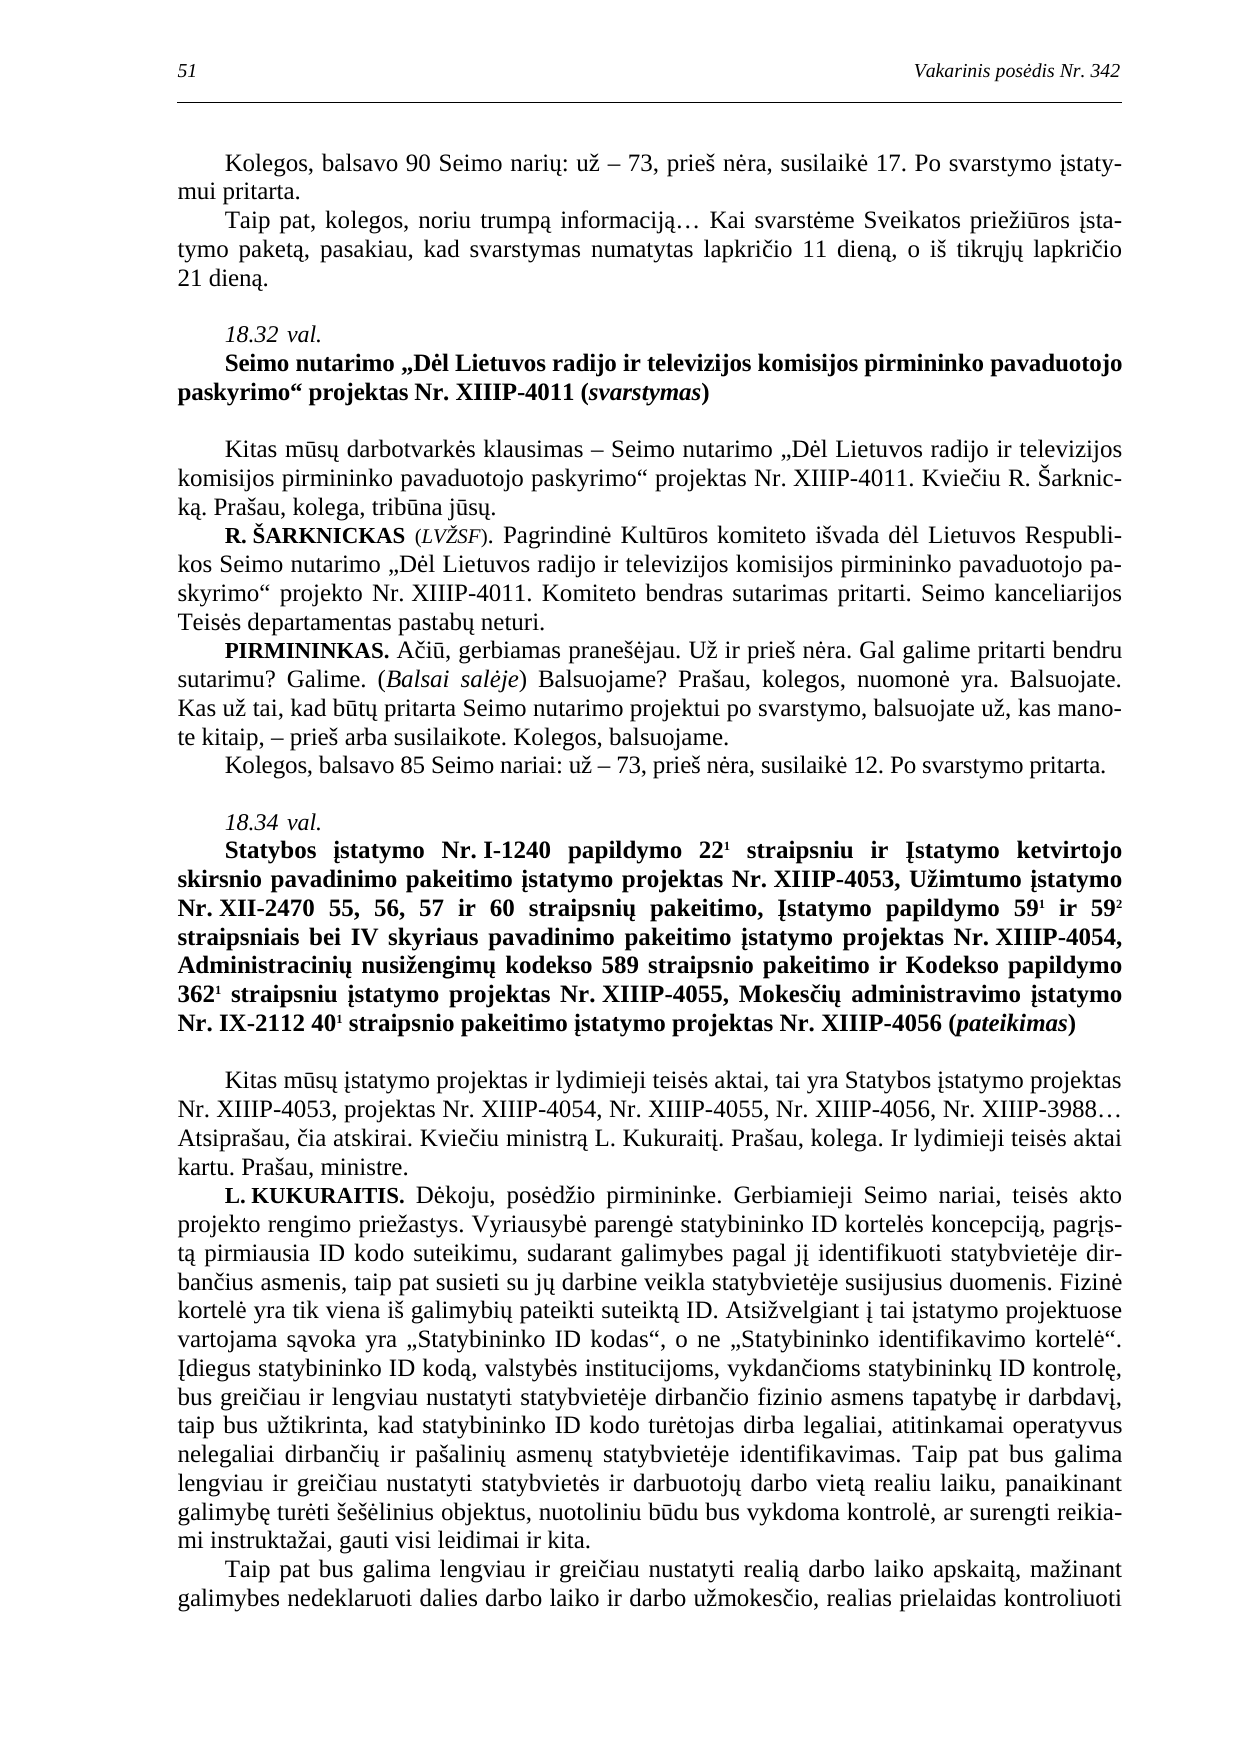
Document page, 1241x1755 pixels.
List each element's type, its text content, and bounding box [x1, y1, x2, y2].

text Taip pat bus ga­li­ma leng­viau ir grei­čiau nu­sta­ty­ti re­a­lią dar­bo lai­ko ap­skai­tą, ma­ži­nant ga­li­my­bes ne­dek­la­ruo­ti da­lies dar­bo lai­ko ir dar­bo už­mo­kes­čio, re­a­lias prie­lai­das kon­tro­liuo­ti [177, 1554, 1122, 1612]
text 18.32 val. [224, 320, 1122, 348]
text Ko­le­gos, bal­sa­vo 85 Sei­mo na­riai: už – 73, prieš nė­ra, su­si­lai­kė 12. Po svars­ty­mo pri­tar­ta. [177, 750, 1122, 779]
text PIRMININKAS. Ačiū, ger­bia­mas pra­ne­šė­jau. Už ir prieš nė­ra. Gal ga­li­me pri­tar­ti ben­dru su­ta­ri­mu? Ga­li­me. (Bal­sai sa­lė­je) Bal­suo­ja­me? Pra­šau, ko­le­gos, nuo­mo­nė yra. Bal­suo­ja­te. Kas už tai, kad bū­tų pri­tar­ta Sei­mo nu­ta­ri­mo pro­jek­tui po svars­ty­mo, bal­suo­ja­te už, kas ma­no­te ki­taip, – prieš ar­ba su­si­lai­ko­te. Ko­le­gos, bal­suo­ja­me. [177, 635, 1122, 750]
text Sei­mo nu­ta­ri­mo „Dėl Lie­tu­vos ra­di­jo ir te­le­vi­zi­jos ko­mi­si­jos pir­mi­nin­ko pa­va­duo­to­jo pa­sky­ri­mo“ pro­jek­tas Nr. XIIIP-4011 (svars­ty­mas) [177, 348, 1122, 405]
text 18.34 val. [224, 808, 1122, 835]
text R. ŠARKNICKAS (LVŽSF). Pa­grin­di­nė Kul­tū­ros ko­mi­te­to iš­va­da dėl Lie­tu­vos Res­pub­li­kos Sei­mo nu­ta­ri­mo „Dėl Lie­tu­vos ra­di­jo ir te­le­vi­zi­jos ko­mi­si­jos pir­mi­nin­ko pa­va­duo­to­jo pa­sky­ri­mo“ pro­jek­to Nr. XIIIP-4011. Ko­mi­te­to ben­dras su­ta­ri­mas pri­tar­ti. Sei­mo kan­ce­lia­ri­jos Tei­sės de­par­ta­men­tas pa­sta­bų ne­tu­ri. [177, 520, 1122, 635]
text Ki­tas mū­sų dar­bo­tvarkės klau­si­mas – Sei­mo nu­ta­ri­mo „Dėl Lie­tu­vos ra­di­jo ir te­le­vi­zi­jos ko­mi­si­jos pir­mi­nin­ko pa­va­duo­to­jo pa­sky­ri­mo“ pro­jek­tas Nr. XIIIP-4011. Kvie­čiu R. Šar­knic­ką. Pra­šau, ko­le­ga, tri­bū­na jū­sų. [177, 434, 1122, 520]
text Ko­le­gos, bal­sa­vo 90 Sei­mo na­rių: už – 73, prieš nė­ra, su­si­lai­kė 17. Po svars­ty­mo įsta­ty­mui pri­tar­ta. [177, 148, 1122, 205]
text Ki­tas mū­sų įsta­ty­mo pro­jek­tas ir ly­di­mie­ji tei­sės ak­tai, tai yra Sta­ty­bos įsta­ty­mo pro­jek­tas Nr. XIIIP-4053, pro­jek­tas Nr. XIIIP-4054, Nr. XIIIP-4055, Nr. XIIIP-4056, Nr. XIIIP-3988… At­si­pra­šau, čia at­ski­rai. Kvie­čiu mi­nist­rą L. Ku­ku­rai­tį. Pra­šau, ko­le­ga. Ir ly­di­mie­ji tei­sės ak­tai kar­tu. Pra­šau, mi­nist­re. [177, 1065, 1122, 1180]
text Taip pat, ko­le­gos, no­riu trum­pą in­for­ma­ci­ją… Kai svars­tė­me Svei­ka­tos prie­žiū­ros įsta­tymo pa­ke­tą, pa­sa­kiau, kad svars­ty­mas nu­ma­ty­tas lap­kri­čio 11 die­ną, o iš tik­rų­jų lap­kri­čio 21 die­ną. [177, 205, 1122, 291]
text L. KUKURAITIS. Dė­ko­ju, po­sė­džio pir­mi­nin­ke. Ger­bia­mie­ji Sei­mo na­riai, tei­sės ak­to pro­jek­to ren­gi­mo prie­žas­tys. Vy­riau­sy­bė pa­ren­gė sta­ty­bi­nin­ko ID kor­te­lės kon­cep­ci­ją, pa­grįs­tą pir­miau­sia ID ko­do su­tei­ki­mu, su­da­rant ga­li­my­bes pa­gal jį iden­ti­fi­kuo­ti sta­tyb­vie­tė­je dir­ban­čius as­me­nis, taip pat su­sie­ti su jų dar­bi­ne veik­la sta­tyb­vie­tė­je su­si­ju­sius duo­me­nis. Fi­zi­nė kor­te­lė yra tik vie­na iš ga­li­my­bių pa­teik­ti su­teik­tą ID. At­si­žvel­giant į tai įsta­ty­mo pro­jek­tuo­se var­to­ja­ma są­vo­ka yra „Sta­ty­bi­nin­ko ID ko­das“, o ne „Sta­ty­bi­nin­ko iden­ti­fi­ka­vi­mo kor­te­lė“. Įdie­gus sta­ty­bi­nin­ko ID ko­dą, vals­ty­bės ins­ti­tu­ci­joms, vyk­dan­čioms sta­ty­bi­nin­kų ID kon­tro­lę, bus grei­čiau ir leng­viau nu­sta­ty­ti sta­tyb­vie­tė­je dir­ban­čio fi­zi­nio as­mens ta­pa­ty­bę ir darb­da­vį, taip bus už­tik­rin­ta, kad sta­ty­bi­nin­ko ID ko­do tu­rė­to­jas dir­ba le­ga­liai, ati­tin­ka­mai ope­ra­ty­vus ne­le­ga­liai dir­ban­čių ir pa­ša­li­nių as­me­nų sta­tyb­vie­tė­je iden­ti­fi­ka­vi­mas. Taip pat bus ga­li­ma leng­viau ir grei­čiau nu­sta­ty­ti sta­tyb­vie­tės ir dar­buo­to­jų dar­bo vie­tą re­a­liu lai­ku, pa­nai­ki­nant ga­li­my­bę tu­rė­ti še­šė­li­nius ob­jek­tus, nuo­to­li­niu bū­du bus vyk­do­ma kon­tro­lė, ar su­reng­ti rei­kia­mi in­struk­ta­žai, gau­ti vi­si lei­di­mai ir ki­ta. [177, 1180, 1122, 1554]
text Sta­ty­bos įsta­ty­mo Nr. I-1240 pa­pil­dy­mo 221 straips­niu ir Įsta­ty­mo ket­vir­to­jo skirsnio pa­va­di­ni­mo pa­kei­ti­mo įsta­ty­mo pro­jek­tas Nr. XIIIP-4053, Už­im­tu­mo įsta­ty­mo Nr. XII-2470 55, 56, 57 ir 60 straips­nių pa­kei­ti­mo, Įsta­ty­mo pa­pil­dy­mo 591 ir 592 straipsniais bei IV sky­riaus pa­va­di­ni­mo pa­kei­ti­mo įsta­ty­mo pro­jek­tas Nr. XIIIP-4054, Administ­ra­ci­nių nu­si­žen­gi­mų ko­dek­so 589 straips­nio pa­kei­ti­mo ir Ko­dek­so pa­pil­dy­mo 3621 straips­niu įsta­ty­mo pro­jek­tas Nr. XIIIP-4055, Mo­kes­čių ad­mi­nist­ra­vi­mo įsta­ty­mo Nr. IX-2112 401 straips­nio pa­kei­ti­mo įsta­ty­mo pro­jek­tas Nr. XIIIP-4056 (pa­tei­ki­mas) [177, 835, 1122, 1037]
